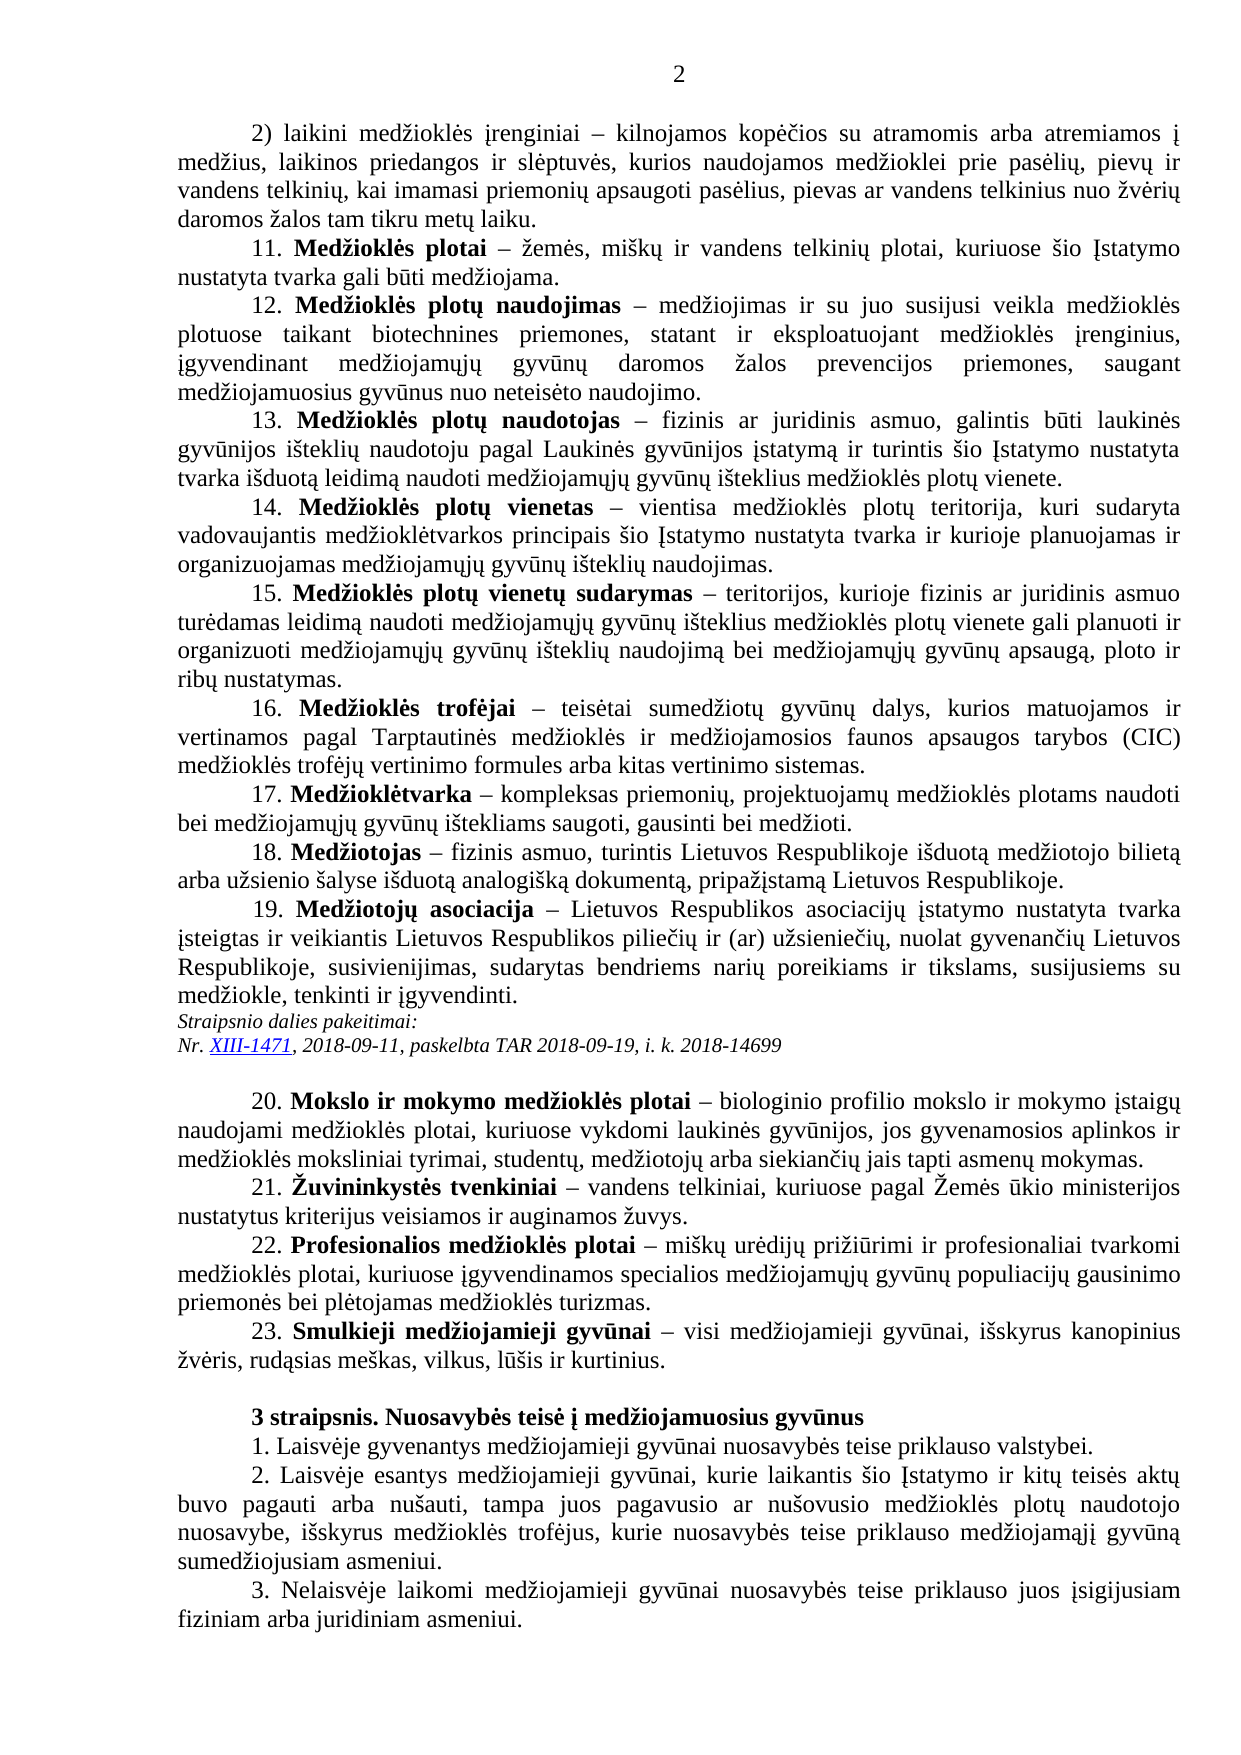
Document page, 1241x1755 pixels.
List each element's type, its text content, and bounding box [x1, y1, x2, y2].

text 20. Mokslo ir mokymo medžioklės plotai – biologinio profilio mokslo ir mokymo įstaigų naudojami medžioklės plotai, kuriuose vykdomi laukinės gyvūnijos, jos gyvenamosios aplinkos ir medžioklės moksliniai tyrimai, studentų, medžiotojų arba siekiančių jais tapti asmenų mokymas. [177, 1086, 1181, 1172]
text 2) laikini medžioklės įrenginiai – kilnojamos kopėčios su atramomis arba atremiamos į medžius, laikinos priedangos ir slėptuvės, kurios naudojamos medžioklei prie pasėlių, pievų ir vandens telkinių, kai imamasi priemonių apsaugoti pasėlius, pievas ar vandens telkinius nuo žvėrių daromos žalos tam tikru metų laiku. [177, 118, 1181, 233]
text 23. Smulkieji medžiojamieji gyvūnai – visi medžiojamieji gyvūnai, išskyrus kanopinius žvėris, rudąsias meškas, vilkus, lūšis ir kurtinius. [177, 1316, 1181, 1374]
text 3 straipsnis. Nuosavybės teisė į medžiojamuosius gyvūnus [177, 1402, 1181, 1431]
text 14. Medžioklės plotų vienetas – vientisa medžioklės plotų teritorija, kuri sudaryta vadovaujantis medžioklėtvarkos principais šio Įstatymo nustatyta tvarka ir kurioje planuojamas ir organizuojamas medžiojamųjų gyvūnų išteklių naudojimas. [177, 492, 1181, 578]
text 16. Medžioklės trofėjai – teisėtai sumedžiotų gyvūnų dalys, kurios matuojamos ir vertinamos pagal Tarptautinės medžioklės ir medžiojamosios faunos apsaugos tarybos (CIC) medžioklės trofėjų vertinimo formules arba kitas vertinimo sistemas. [177, 693, 1181, 779]
text 11. Medžioklės plotai – žemės, miškų ir vandens telkinių plotai, kuriuose šio Įstatymo nustatyta tvarka gali būti medžiojama. [177, 233, 1181, 291]
text Nr. XIII-1471, 2018-09-11, paskelbta TAR 2018-09-19, i. k. 2018-14699 [177, 1033, 1181, 1057]
text 21. Žuvininkystės tvenkiniai – vandens telkiniai, kuriuose pagal Žemės ūkio ministerijos nustatytus kriterijus veisiamos ir auginamos žuvys. [177, 1172, 1181, 1230]
text 22. Profesionalios medžioklės plotai – miškų urėdijų prižiūrimi ir profesionaliai tvarkomi medžioklės plotai, kuriuose įgyvendinamos specialios medžiojamųjų gyvūnų populiacijų gausinimo priemonės bei plėtojamas medžioklės turizmas. [177, 1230, 1181, 1316]
text Straipsnio dalies pakeitimai: [177, 1009, 1181, 1033]
text 3. Nelaisvėje laikomi medžiojamieji gyvūnai nuosavybės teise priklauso juos įsigijusiam fiziniam arba juridiniam asmeniui. [177, 1575, 1181, 1632]
text 2. Laisvėje esantys medžiojamieji gyvūnai, kurie laikantis šio Įstatymo ir kitų teisės aktų buvo pagauti arba nušauti, tampa juos pagavusio ar nušovusio medžioklės plotų naudotojo nuosavybe, išskyrus medžioklės trofėjus, kurie nuosavybės teise priklauso medžiojamąjį gyvūną sumedžiojusiam asmeniui. [177, 1460, 1181, 1575]
text 19. Medžiotojų asociacija – Lietuvos Respublikos asociacijų įstatymo nustatyta tvarka įsteigtas ir veikiantis Lietuvos Respublikos piliečių ir (ar) užsieniečių, nuolat gyvenančių Lietuvos Respublikoje, susivienijimas, sudarytas bendriems narių poreikiams ir tikslams, susijusiems su medžiokle, tenkinti ir įgyvendinti. [177, 894, 1181, 1009]
text 1. Laisvėje gyvenantys medžiojamieji gyvūnai nuosavybės teise priklauso valstybei. [177, 1431, 1181, 1460]
text 15. Medžioklės plotų vienetų sudarymas – teritorijos, kurioje fizinis ar juridinis asmuo turėdamas leidimą naudoti medžiojamųjų gyvūnų išteklius medžioklės plotų vienete gali planuoti ir organizuoti medžiojamųjų gyvūnų išteklių naudojimą bei medžiojamųjų gyvūnų apsaugą, ploto ir ribų nustatymas. [177, 578, 1181, 693]
text 17. Medžioklėtvarka – kompleksas priemonių, projektuojamų medžioklės plotams naudoti bei medžiojamųjų gyvūnų ištekliams saugoti, gausinti bei medžioti. [177, 779, 1181, 837]
text 18. Medžiotojas – fizinis asmuo, turintis Lietuvos Respublikoje išduotą medžiotojo bilietą arba užsienio šalyse išduotą analogišką dokumentą, pripažįstamą Lietuvos Respublikoje. [177, 837, 1181, 894]
text 12. Medžioklės plotų naudojimas – medžiojimas ir su juo susijusi veikla medžioklės plotuose taikant biotechnines priemones, statant ir eksploatuojant medžioklės įrenginius, įgyvendinant medžiojamųjų gyvūnų daromos žalos prevencijos priemones, saugant medžiojamuosius gyvūnus nuo neteisėto naudojimo. [177, 291, 1181, 406]
text 13. Medžioklės plotų naudotojas – fizinis ar juridinis asmuo, galintis būti laukinės gyvūnijos išteklių naudotoju pagal Laukinės gyvūnijos įstatymą ir turintis šio Įstatymo nustatyta tvarka išduotą leidimą naudoti medžiojamųjų gyvūnų išteklius medžioklės plotų vienete. [177, 406, 1181, 492]
